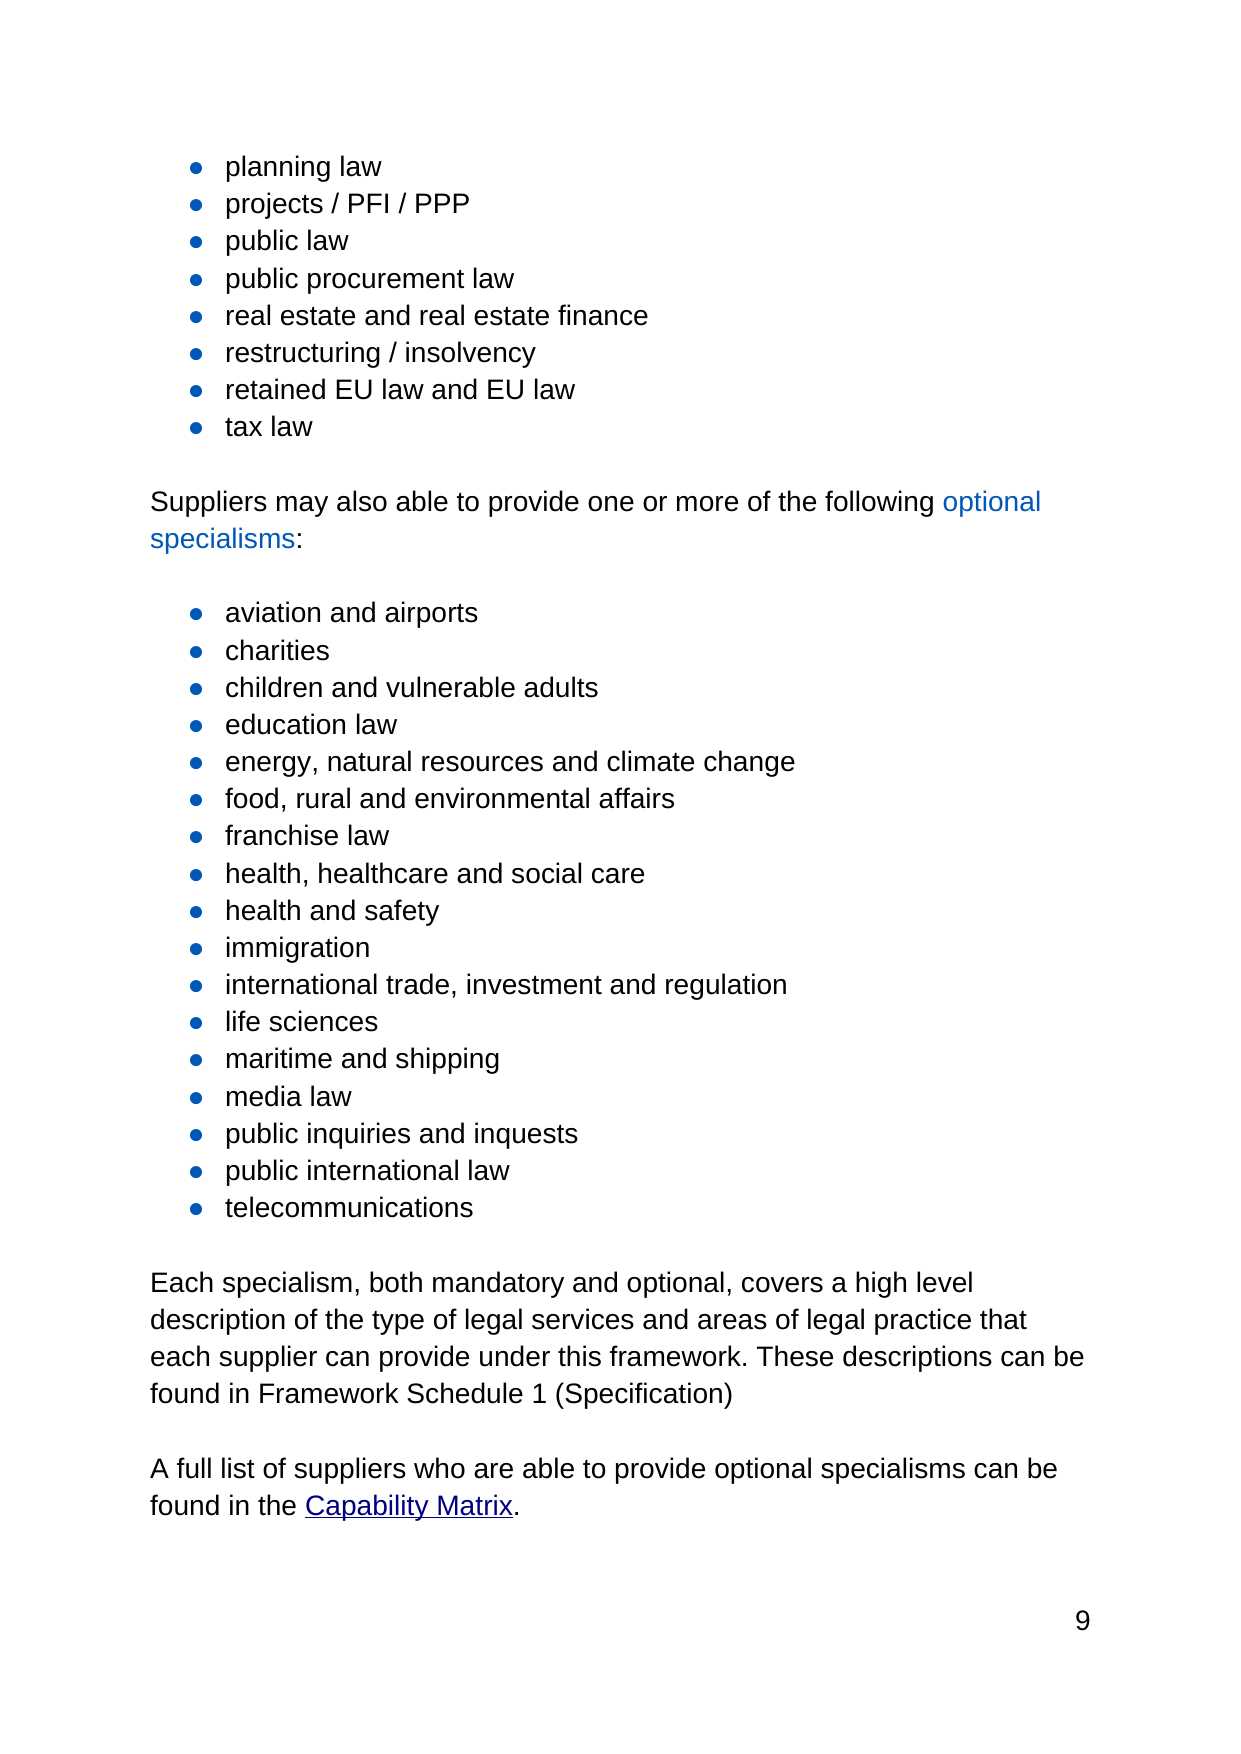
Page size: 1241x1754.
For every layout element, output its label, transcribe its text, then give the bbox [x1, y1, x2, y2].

list health and safety [187, 894, 1090, 926]
list media law [187, 1080, 1090, 1112]
list real estate and real estate finance [187, 299, 1090, 331]
list children and vulnerable adults [187, 671, 1090, 703]
list projects / PFI / PPP [187, 187, 1090, 219]
list aviation and airports [187, 596, 1090, 629]
list international trade, investment and regulation [187, 968, 1090, 1001]
list public inquiries and inquests [187, 1117, 1090, 1149]
list retained EU law and EU law [187, 373, 1090, 406]
list charities [187, 633, 1090, 666]
text Each specialism, both mandatory and optional, covers a high level description of the type of legal services and areas of legal practice that each supplier can provide under this framework. These descriptions can be found in Framework Schedule 1 (Specification) [150, 1266, 1090, 1409]
list restructuring / insolvency [187, 336, 1090, 368]
list tax law [187, 410, 1090, 443]
list education law [187, 708, 1090, 740]
list planning law [187, 150, 1090, 182]
list telecommunications [187, 1191, 1090, 1224]
list public procurement law [187, 262, 1090, 294]
list life sciences [187, 1005, 1090, 1038]
list food, rural and environmental affairs [187, 782, 1090, 814]
list public law [187, 224, 1090, 257]
list franchise law [187, 819, 1090, 852]
list health, healthcare and social care [187, 857, 1090, 889]
list public international law [187, 1154, 1090, 1186]
text Suppliers may also able to provide one or more of the following optional specialisms: [150, 485, 1090, 554]
text A full list of suppliers who are able to provide optional specialisms can be found in the Capability Matrix. [150, 1452, 1090, 1521]
list energy, natural resources and climate change [187, 745, 1090, 777]
list immigration [187, 931, 1090, 963]
list maritime and shipping [187, 1042, 1090, 1075]
